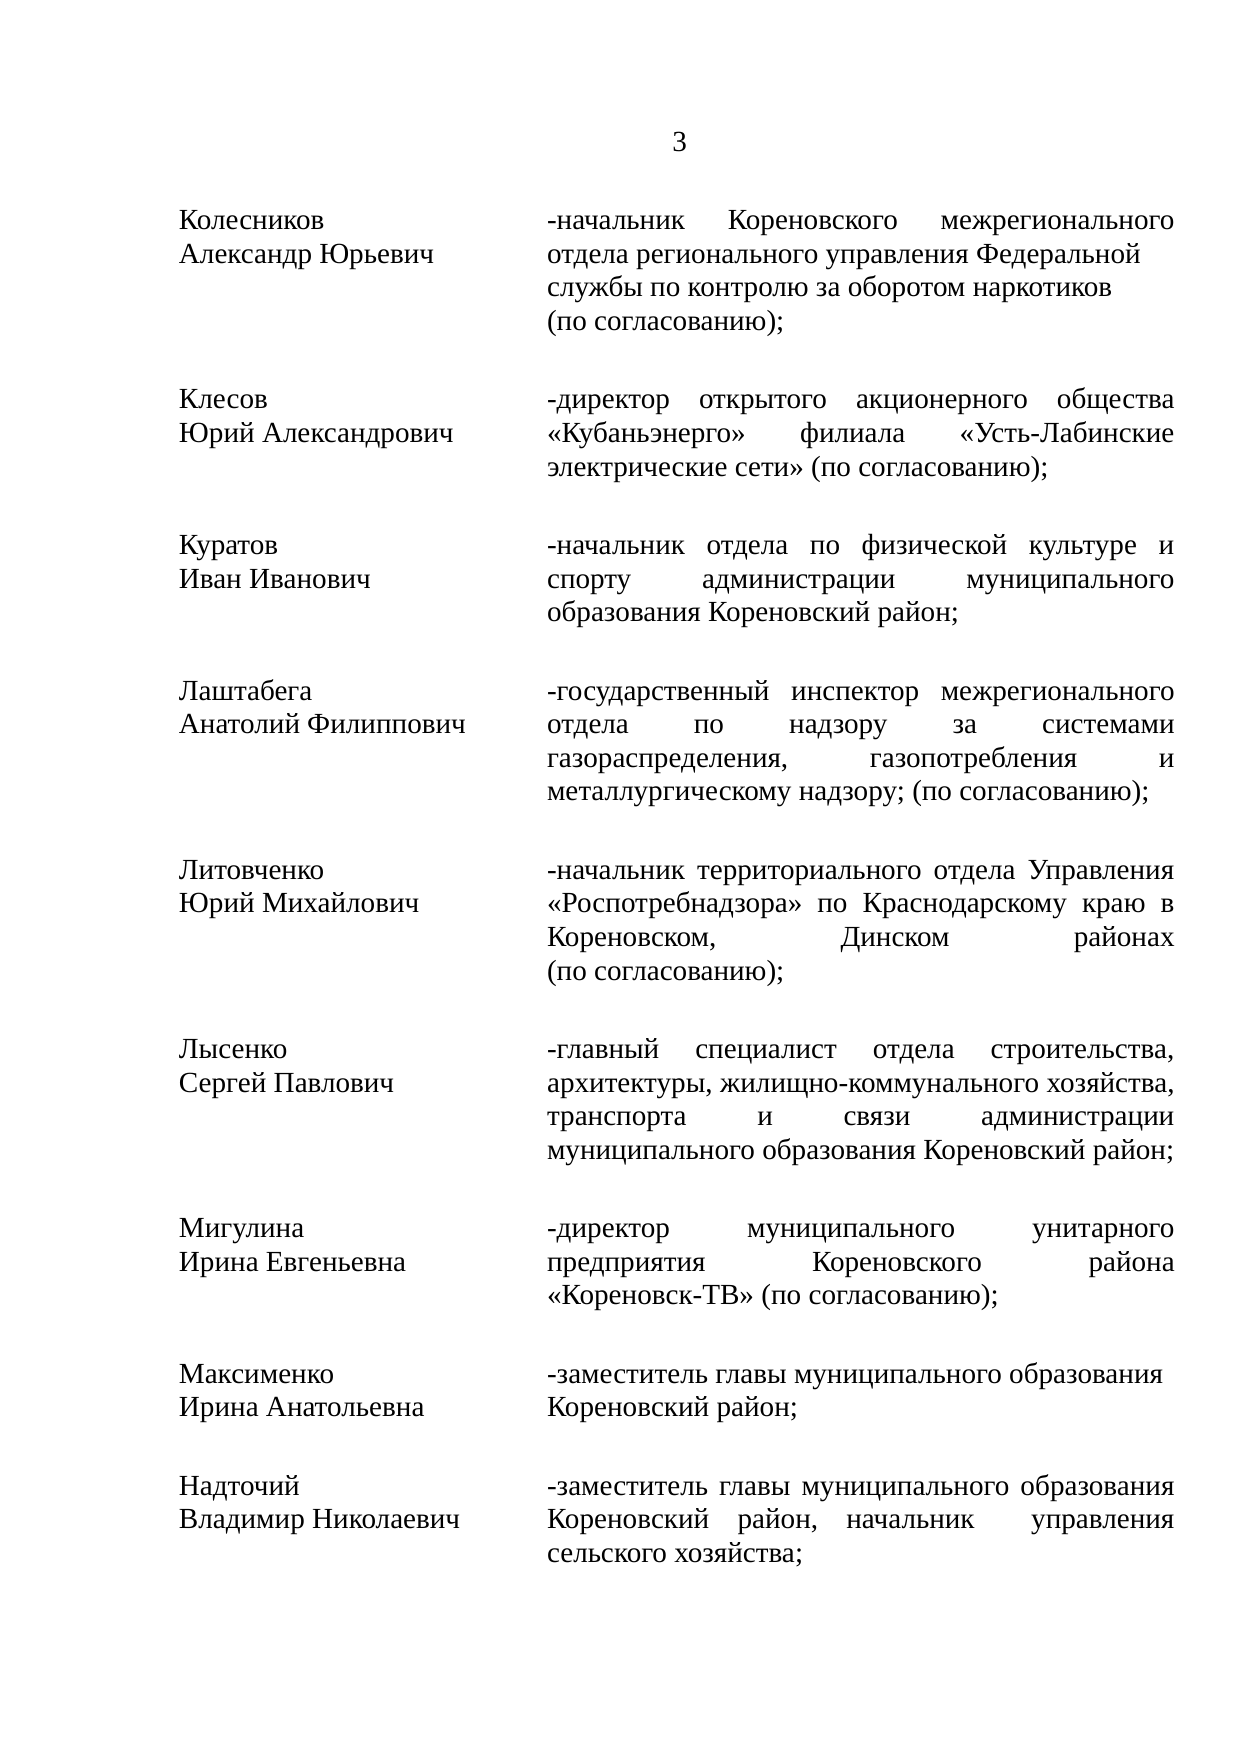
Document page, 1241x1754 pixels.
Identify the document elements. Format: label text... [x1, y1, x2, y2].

table_cell -начальник отдела по физической культуре и спорту администрации муниципального образования Кореновский район; [541, 521, 1180, 667]
table_cell Мигулина Ирина Евгеньевна [177, 1205, 541, 1350]
table_cell -начальник Кореновского межрегионального отдела регионального управления Федеральной службы по контролю за оборотом наркотиков (по согласованию); [541, 197, 1180, 376]
table_cell Клесов Юрий Александрович [177, 376, 541, 521]
table_cell Колесников Александр Юрьевич [177, 197, 541, 376]
table_cell Надточий Владимир Николаевич [177, 1462, 541, 1608]
table_cell -директор муниципального унитарного предприятия Кореновского района «Кореновск-ТВ» (по согласованию); [541, 1205, 1180, 1350]
table_cell Куратов Иван Иванович [177, 521, 541, 667]
table_cell -государственный инспектор межрегионального отдела по надзору за системами газораспределения, газопотребления и металлургическому надзору; (по согласованию); [541, 667, 1180, 846]
table_cell Лаштабега Анатолий Филиппович [177, 667, 541, 846]
table_cell Лысенко Сергей Павлович [177, 1025, 541, 1204]
table_cell -главный специалист отдела строительства, архитектуры, жилищно-коммунального хозяйства, транспорта и связи администрации муниципального образования Кореновский район; [541, 1025, 1180, 1204]
table_cell -заместитель главы муниципального образования Кореновский район, начальник управления сельского хозяйства; [541, 1462, 1180, 1608]
table_cell Литовченко Юрий Михайлович [177, 846, 541, 1025]
table_cell -заместитель главы муниципального образования Кореновский район; [541, 1350, 1180, 1462]
table_cell -начальник территориального отдела Управления «Роспотребнадзора» по Краснодарскому краю в Кореновском, Динском районах (по согласованию); [541, 846, 1180, 1025]
table_cell Максименко Ирина Анатольевна [177, 1350, 541, 1462]
table_cell -директор открытого акционерного общества «Кубаньэнерго» филиала «Усть-Лабинские электрические сети» (по согласованию); [541, 376, 1180, 521]
table_cell 3 [177, 118, 1180, 197]
